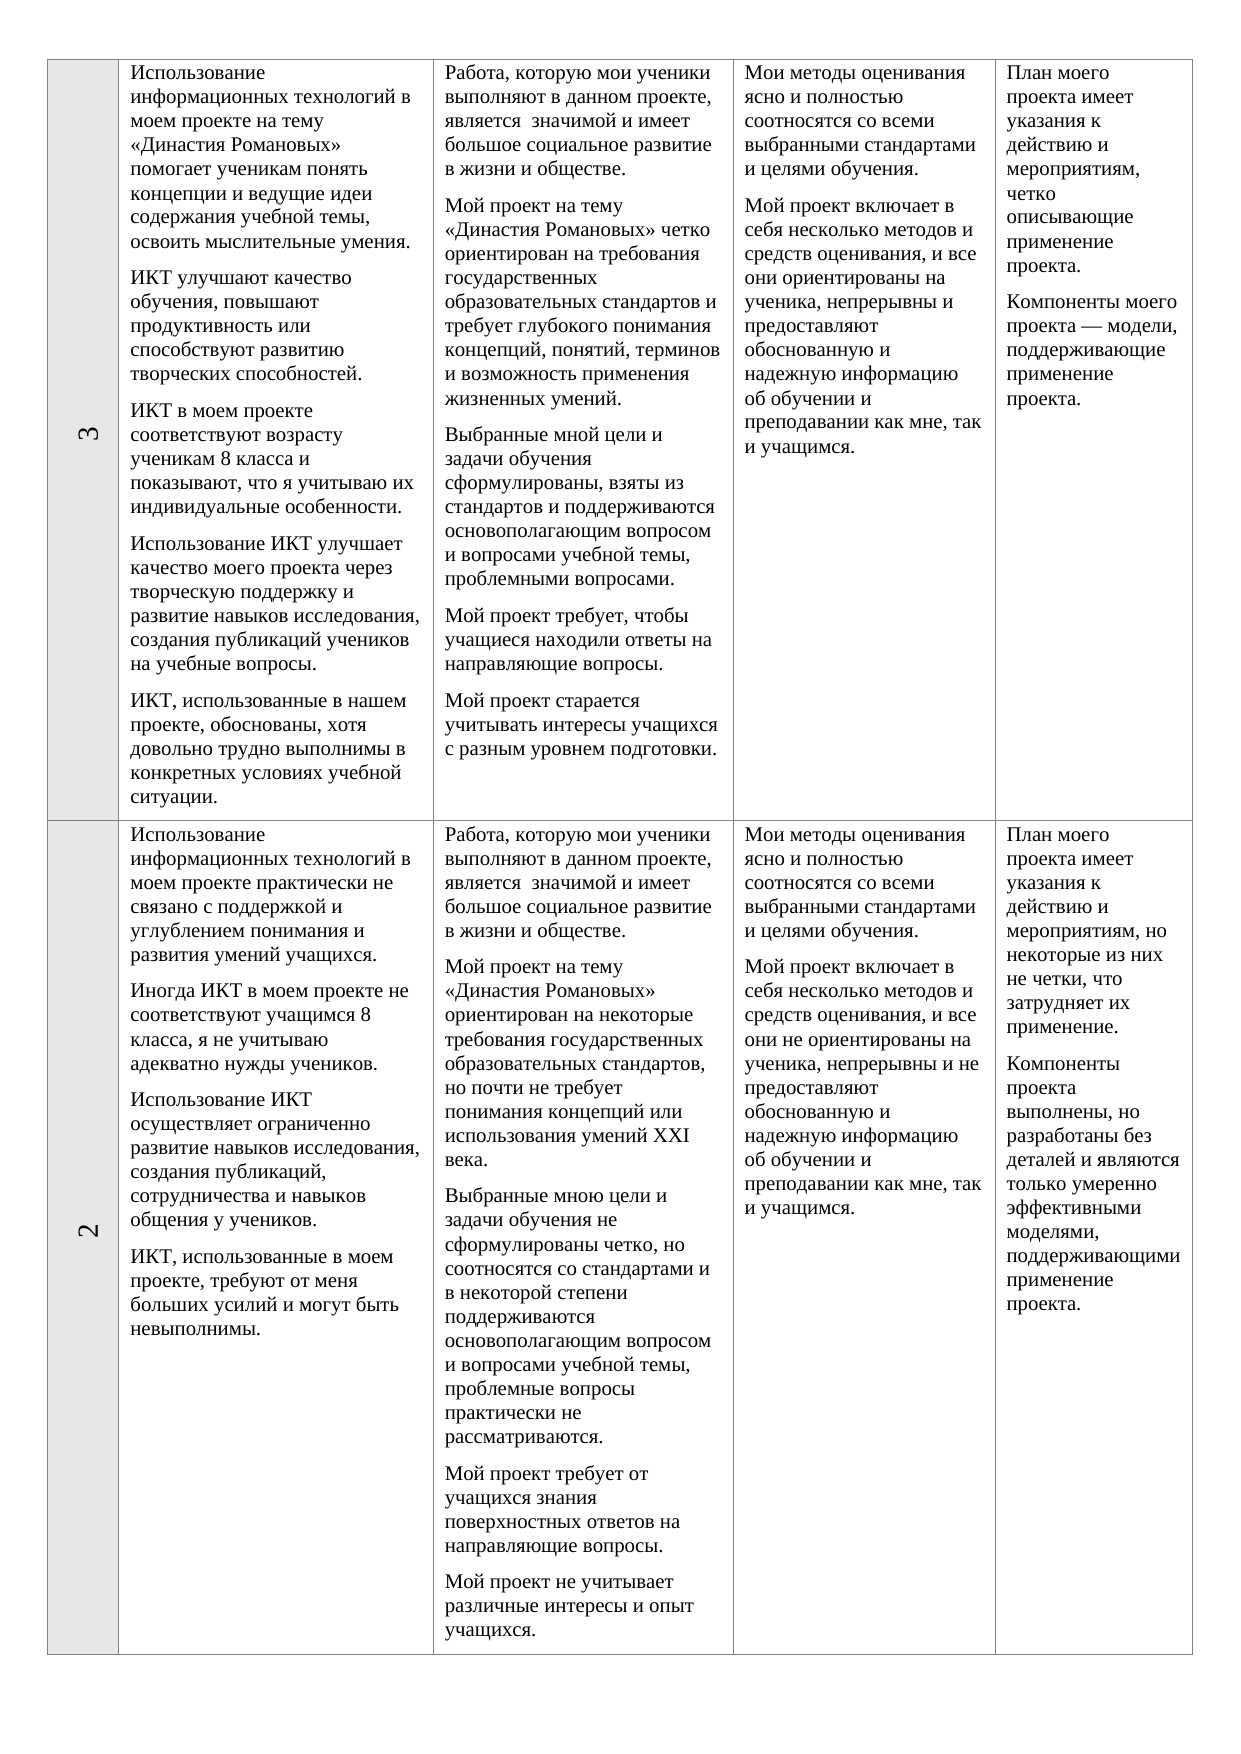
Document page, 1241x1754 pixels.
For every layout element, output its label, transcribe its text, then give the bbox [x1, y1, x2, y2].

table_cell 3 [48, 60, 118, 820]
table_cell Мои методы оценивания ясно и полностью соотносятся со всеми выбранными стандартами и целями обучения. Мой проект включает в себя несколько методов и средств оценивания, и все они ориентированы на ученика, непрерывны и предоставляют обоснованную и надежную информацию об обучении и преподавании как мне, так и учащимся. [734, 60, 995, 820]
table_cell План моего проекта имеет указания к действию и мероприятиям, но некоторые из них не четки, что затрудняет их применение. Компоненты проекта выполнены, но разработаны без деталей и являются только умеренно эффективными моделями, поддерживающими применение проекта. [996, 821, 1192, 1654]
table_cell 2 [48, 821, 118, 1654]
table_cell Работа, которую мои ученики выполняют в данном проекте, является значимой и имеет большое социальное развитие в жизни и обществе. Мой проект на тему «Династия Романовых» четко ориентирован на требования государственных образовательных стандартов и требует глубокого понимания концепций, понятий, терминов и возможность применения жизненных умений. Выбранные мной цели и задачи обучения сформулированы, взяты из стандартов и поддерживаются основополагающим вопросом и вопросами учебной темы, проблемными вопросами. Мой проект требует, чтобы учащиеся находили ответы на направляющие вопросы. Мой проект старается учитывать интересы учащихся с разным уровнем подготовки. [434, 60, 733, 820]
table_cell Мои методы оценивания ясно и полностью соотносятся со всеми выбранными стандартами и целями обучения. Мой проект включает в себя несколько методов и средств оценивания, и все они не ориентированы на ученика, непрерывны и не предоставляют обоснованную и надежную информацию об обучении и преподавании как мне, так и учащимся. [734, 821, 995, 1654]
table_cell Работа, которую мои ученики выполняют в данном проекте, является значимой и имеет большое социальное развитие в жизни и обществе. Мой проект на тему «Династия Романовых» ориентирован на некоторые требования государственных образовательных стандартов, но почти не требует понимания концепций или использования умений XXI века. Выбранные мною цели и задачи обучения не сформулированы четко, но соотносятся со стандартами и в некоторой степени поддерживаются основополагающим вопросом и вопросами учебной темы, проблемные вопросы практически не рассматриваются. Мой проект требует от учащихся знания поверхностных ответов на направляющие вопросы. Мой проект не учитывает различные интересы и опыт учащихся. [434, 821, 733, 1654]
table_cell План моего проекта имеет указания к действию и мероприятиям, четко описывающие применение проекта. Компоненты моего проекта — модели, поддерживающие применение проекта. [996, 60, 1192, 820]
table_cell Использование информационных технологий в моем проекте практически не связано с поддержкой и углублением понимания и развития умений учащихся. Иногда ИКТ в моем проекте не соответствуют учащимся 8 класса, я не учитываю адекватно нужды учеников. Использование ИКТ осуществляет ограниченно развитие навыков исследования, создания публикаций, сотрудничества и навыков общения у учеников. ИКТ, использованные в моем проекте, требуют от меня больших усилий и могут быть невыполнимы. [119, 821, 433, 1654]
table_cell Использование информационных технологий в моем проекте на тему «Династия Романовых» помогает ученикам понять концепции и ведущие идеи содержания учебной темы, освоить мыслительные умения. ИКТ улучшают качество обучения, повышают продуктивность или способствуют развитию творческих способностей. ИКТ в моем проекте соответствуют возрасту ученикам 8 класса и показывают, что я учитываю их индивидуальные особенности. Использование ИКТ улучшает качество моего проекта через творческую поддержку и развитие навыков исследования, создания публикаций учеников на учебные вопросы. ИКТ, использованные в нашем проекте, обоснованы, хотя довольно трудно выполнимы в конкретных условиях учебной ситуации. [119, 60, 433, 820]
